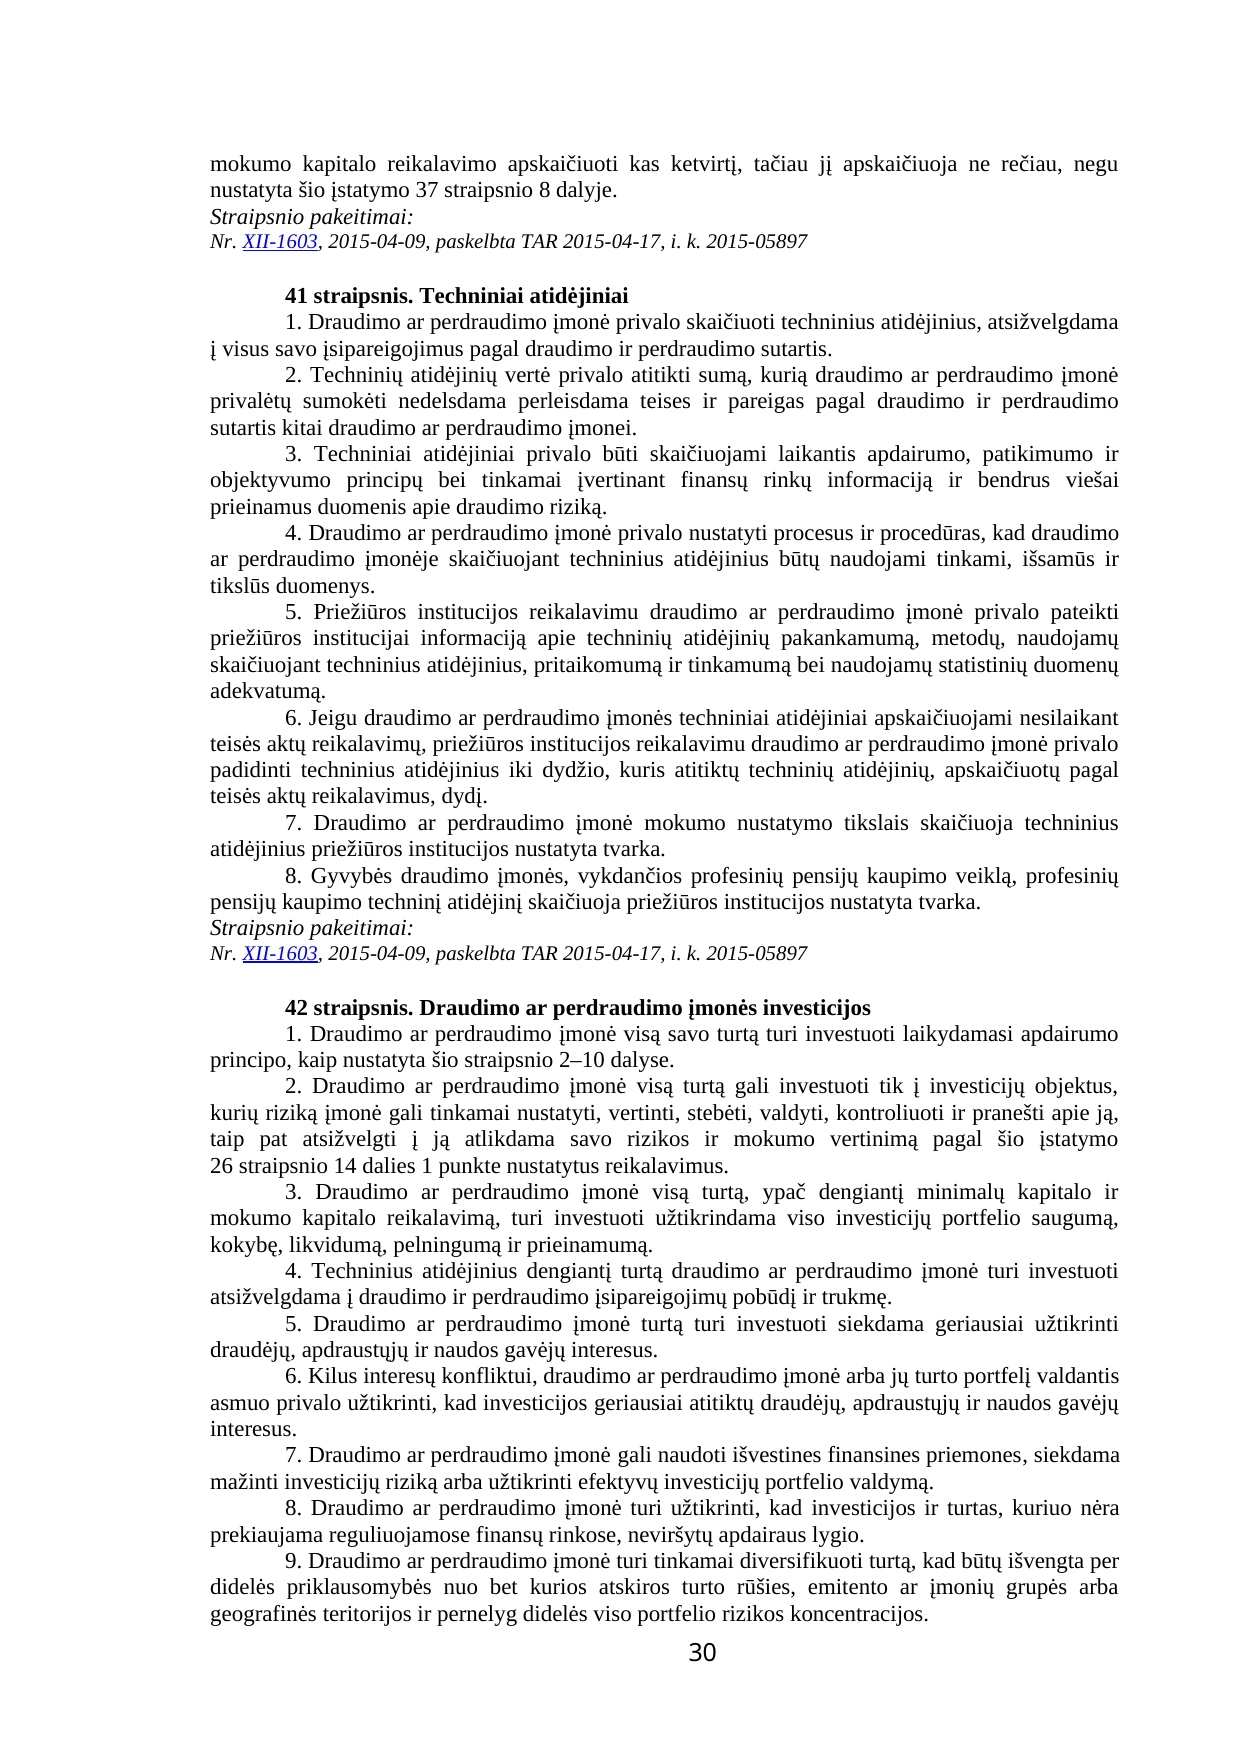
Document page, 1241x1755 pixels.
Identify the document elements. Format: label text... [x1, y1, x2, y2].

text 2. Draudimo ar perdraudimo įmonė visą turtą gali investuoti tik į investicijų objektus, kurių riziką įmonė gali tinkamai nustatyti, vertinti, stebėti, valdyti, kontroliuoti ir pranešti apie ją, taip pat atsižvelgti į ją atlikdama savo rizikos ir mokumo vertinimą pagal šio įstatymo 26 straipsnio 14 dalies 1 punkte nustatytus reikalavimus. [210, 1073, 1120, 1178]
text 6. Jeigu draudimo ar perdraudimo įmonės techniniai atidėjiniai apskaičiuojami nesilaikant teisės aktų reikalavimų, priežiūros institucijos reikalavimu draudimo ar perdraudimo įmonė privalo padidinti techninius atidėjinius iki dydžio, kuris atitiktų techninių atidėjinių, apskaičiuotų pagal teisės aktų reikalavimus, dydį. [210, 703, 1120, 809]
text 4. Techninius atidėjinius dengiantį turtą draudimo ar perdraudimo įmonė turi investuoti atsižvelgdama į draudimo ir perdraudimo įsipareigojimų pobūdį ir trukmę. [210, 1257, 1120, 1310]
text 7. Draudimo ar perdraudimo įmonė gali naudoti išvestines finansines priemones, siekdama mažinti investicijų riziką arba užtikrinti efektyvų investicijų portfelio valdymą. [210, 1442, 1120, 1494]
text 5. Priežiūros institucijos reikalavimu draudimo ar perdraudimo įmonė privalo pateikti priežiūros institucijai informaciją apie techninių atidėjinių pakankamumą, metodų, naudojamų skaičiuojant techninius atidėjinius, pritaikomumą ir tinkamumą bei naudojamų statistinių duomenų adekvatumą. [210, 598, 1120, 703]
text 6. Kilus interesų konfliktui, draudimo ar perdraudimo įmonė arba jų turto portfelį valdantis asmuo privalo užtikrinti, kad investicijos geriausiai atitiktų draudėjų, apdraustųjų ir naudos gavėjų interesus. [210, 1362, 1120, 1442]
text 3. Draudimo ar perdraudimo įmonė visą turtą, ypač dengiantį minimalų kapitalo ir mokumo kapitalo reikalavimą, turi investuoti užtikrindama viso investicijų portfelio saugumą, kokybę, likvidumą, pelningumą ir prieinamumą. [210, 1178, 1120, 1257]
text Straipsnio pakeitimai: [210, 203, 1120, 229]
text 3. Techniniai atidėjiniai privalo būti skaičiuojami laikantis apdairumo, patikimumo ir objektyvumo principų bei tinkamai įvertinant finansų rinkų informaciją ir bendrus viešai prieinamus duomenis apie draudimo riziką. [210, 440, 1120, 519]
text 2. Techninių atidėjinių vertė privalo atitikti sumą, kurią draudimo ar perdraudimo įmonė privalėtų sumokėti nedelsdama perleisdama teises ir pareigas pagal draudimo ir perdraudimo sutartis kitai draudimo ar perdraudimo įmonei. [210, 361, 1120, 440]
text 4. Draudimo ar perdraudimo įmonė privalo nustatyti procesus ir procedūras, kad draudimo ar perdraudimo įmonėje skaičiuojant techninius atidėjinius būtų naudojami tinkami, išsamūs ir tikslūs duomenys. [210, 519, 1120, 598]
text 9. Draudimo ar perdraudimo įmonė turi tinkamai diversifikuoti turtą, kad būtų išvengta per didelės priklausomybės nuo bet kurios atskiros turto rūšies, emitento ar įmonių grupės arba geografinės teritorijos ir pernelyg didelės viso portfelio rizikos koncentracijos. [210, 1547, 1120, 1626]
text 42 straipsnis. Draudimo ar perdraudimo įmonės investicijos [210, 993, 1120, 1020]
text 8. Draudimo ar perdraudimo įmonė turi užtikrinti, kad investicijos ir turtas, kuriuo nėra prekiaujama reguliuojamose finansų rinkose, neviršytų apdairaus lygio. [210, 1494, 1120, 1547]
text Nr. XII-1603, 2015-04-09, paskelbta TAR 2015-04-17, i. k. 2015-05897 [210, 941, 1120, 965]
text 8. Gyvybės draudimo įmonės, vykdančios profesinių pensijų kaupimo veiklą, profesinių pensijų kaupimo techninį atidėjinį skaičiuoja priežiūros institucijos nustatyta tvarka. [210, 862, 1120, 914]
text 5. Draudimo ar perdraudimo įmonė turtą turi investuoti siekdama geriausiai užtikrinti draudėjų, apdraustųjų ir naudos gavėjų interesus. [210, 1310, 1120, 1362]
text 1. Draudimo ar perdraudimo įmonė visą savo turtą turi investuoti laikydamasi apdairumo principo, kaip nustatyta šio straipsnio 2–10 dalyse. [210, 1020, 1120, 1073]
text Straipsnio pakeitimai: [210, 914, 1120, 941]
text 41 straipsnis. Techniniai atidėjiniai [210, 282, 1120, 308]
text mokumo kapitalo reikalavimo apskaičiuoti kas ketvirtį, tačiau jį apskaičiuoja ne rečiau, negu nustatyta šio įstatymo 37 straipsnio 8 dalyje. [210, 150, 1120, 203]
text 1. Draudimo ar perdraudimo įmonė privalo skaičiuoti techninius atidėjinius, atsižvelgdama į visus savo įsipareigojimus pagal draudimo ir perdraudimo sutartis. [210, 308, 1120, 361]
text Nr. XII-1603, 2015-04-09, paskelbta TAR 2015-04-17, i. k. 2015-05897 [210, 229, 1120, 253]
text 7. Draudimo ar perdraudimo įmonė mokumo nustatymo tikslais skaičiuoja techninius atidėjinius priežiūros institucijos nustatyta tvarka. [210, 809, 1120, 862]
